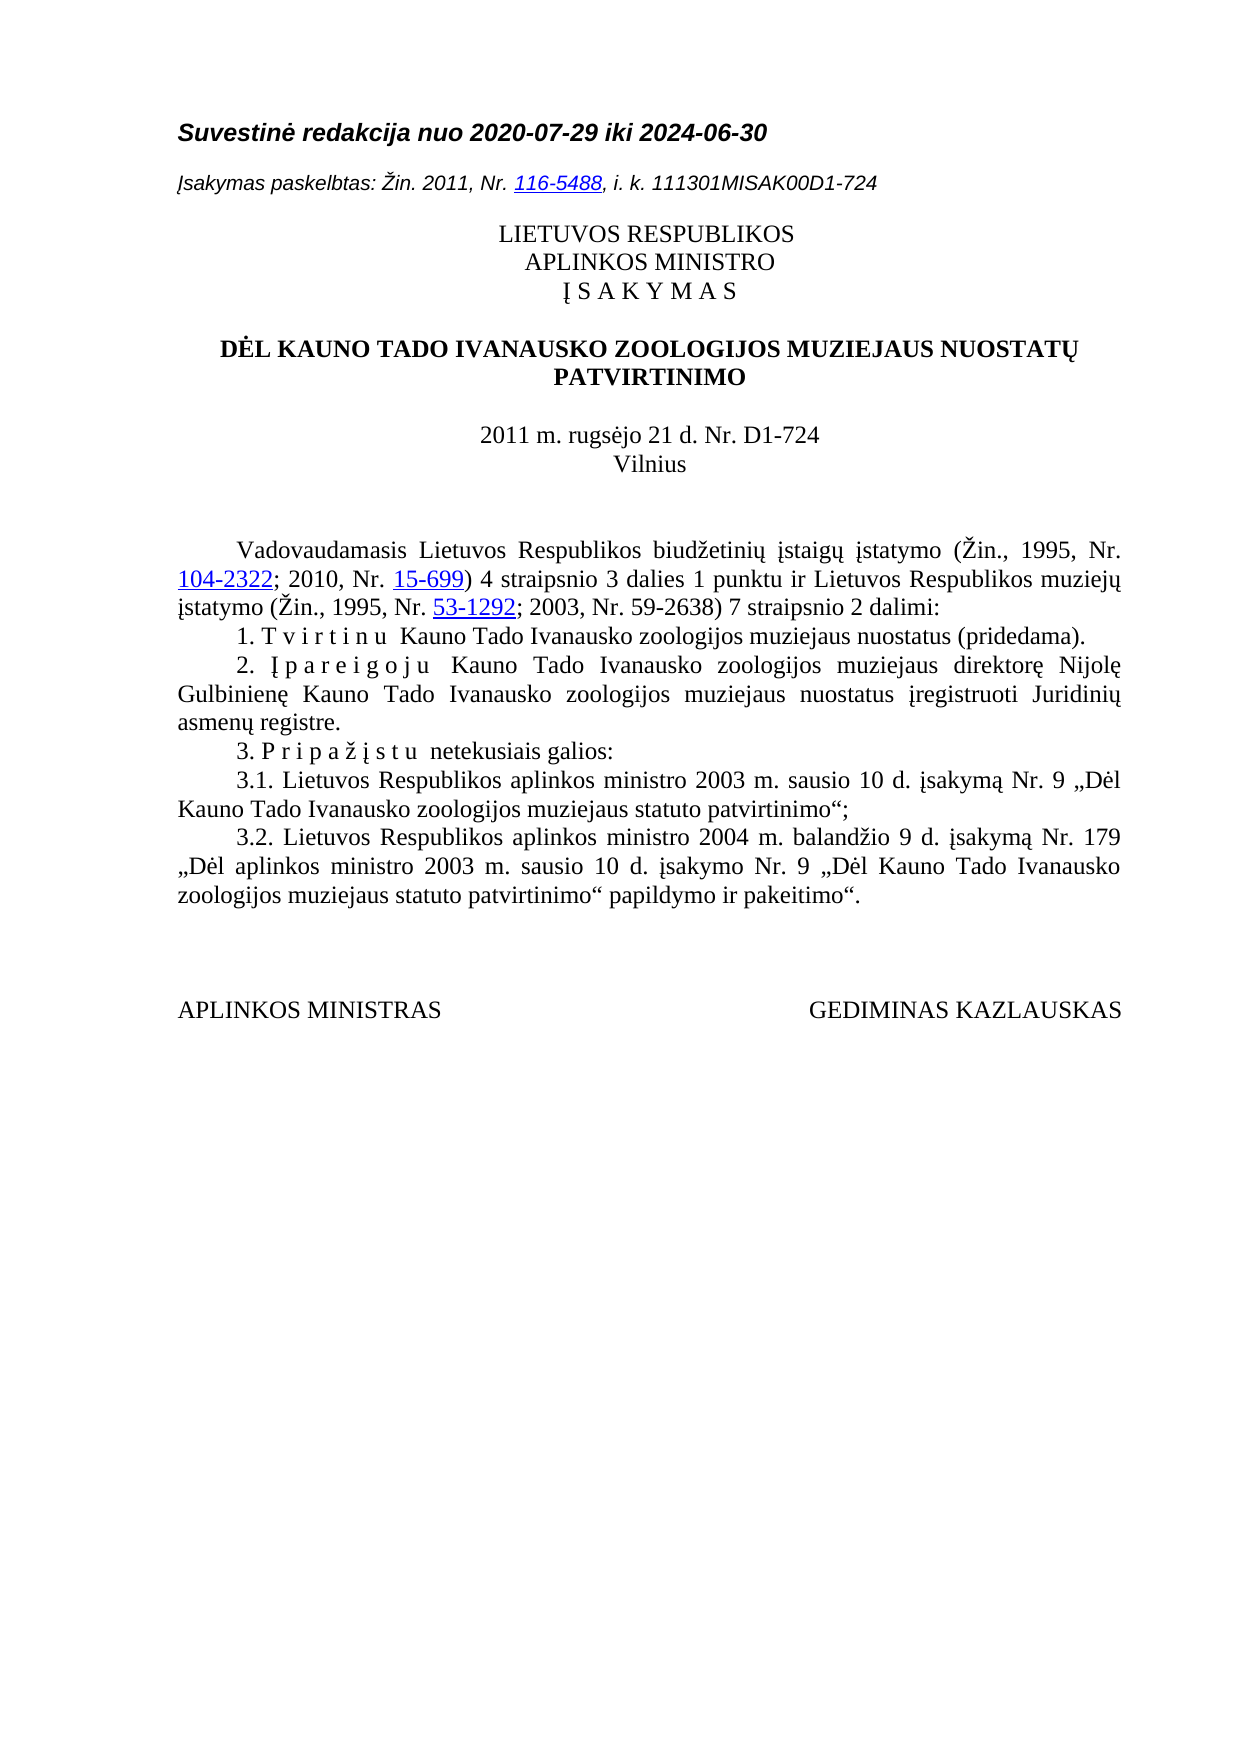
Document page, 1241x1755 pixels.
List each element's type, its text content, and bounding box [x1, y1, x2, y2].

text Įsakymas paskelbtas: Žin. 2011, Nr. 116-5488, i. k. 111301MISAK00D1-724 [177, 171, 1122, 195]
text 2011 m. rugsėjo 21 d. Nr. D1-724 [177, 420, 1122, 449]
text APLINKOS MINISTRO [177, 247, 1122, 276]
text ĮSAKYMAS [177, 276, 1122, 305]
text 3.1. Lietuvos Respublikos aplinkos ministro 2003 m. sausio 10 d. įsakymą Nr. 9 „Dėl Kauno Tado Ivanausko zoologijos muziejaus statuto patvirtinimo“; [177, 765, 1122, 822]
text Suvestinė redakcija nuo 2020-07-29 iki 2024-06-30 [177, 118, 1122, 147]
text 3.2. Lietuvos Respublikos aplinkos ministro 2004 m. balandžio 9 d. įsakymą Nr. 179 „Dėl aplinkos ministro 2003 m. sausio 10 d. įsakymo Nr. 9 „Dėl Kauno Tado Ivanausko zoologijos muziejaus statuto patvirtinimo“ papildymo ir pakeitimo“. [177, 822, 1122, 909]
text 3. Pripažįstu netekusiais galios: [177, 736, 1122, 765]
text Vadovaudamasis Lietuvos Respublikos biudžetinių įstaigų įstatymo (Žin., 1995, Nr. 104-2322; 2010, Nr. 15-699) 4 straipsnio 3 dalies 1 punktu ir Lietuvos Respublikos muziejų įstatymo (Žin., 1995, Nr. 53-1292; 2003, Nr. 59-2638) 7 straipsnio 2 dalimi: [177, 535, 1122, 621]
text 2. Įpareigoju Kauno Tado Ivanausko zoologijos muziejaus direktorę Nijolę Gulbinienę Kauno Tado Ivanausko zoologijos muziejaus nuostatus įregistruoti Juridinių asmenų registre. [177, 650, 1122, 736]
text DĖL KAUNO TADO IVANAUSKO ZOOLOGIJOS MUZIEJAUS NUOSTATŲ PATVIRTINIMO [177, 334, 1122, 391]
text Aplinkos ministras Gediminas Kazlauskas [177, 995, 1122, 1024]
text Vilnius [177, 449, 1122, 477]
text 1. Tvirtinu Kauno Tado Ivanausko zoologijos muziejaus nuostatus (pridedama). [177, 621, 1122, 650]
text LIETUVOS RESPUBLIKOS [177, 219, 1122, 247]
